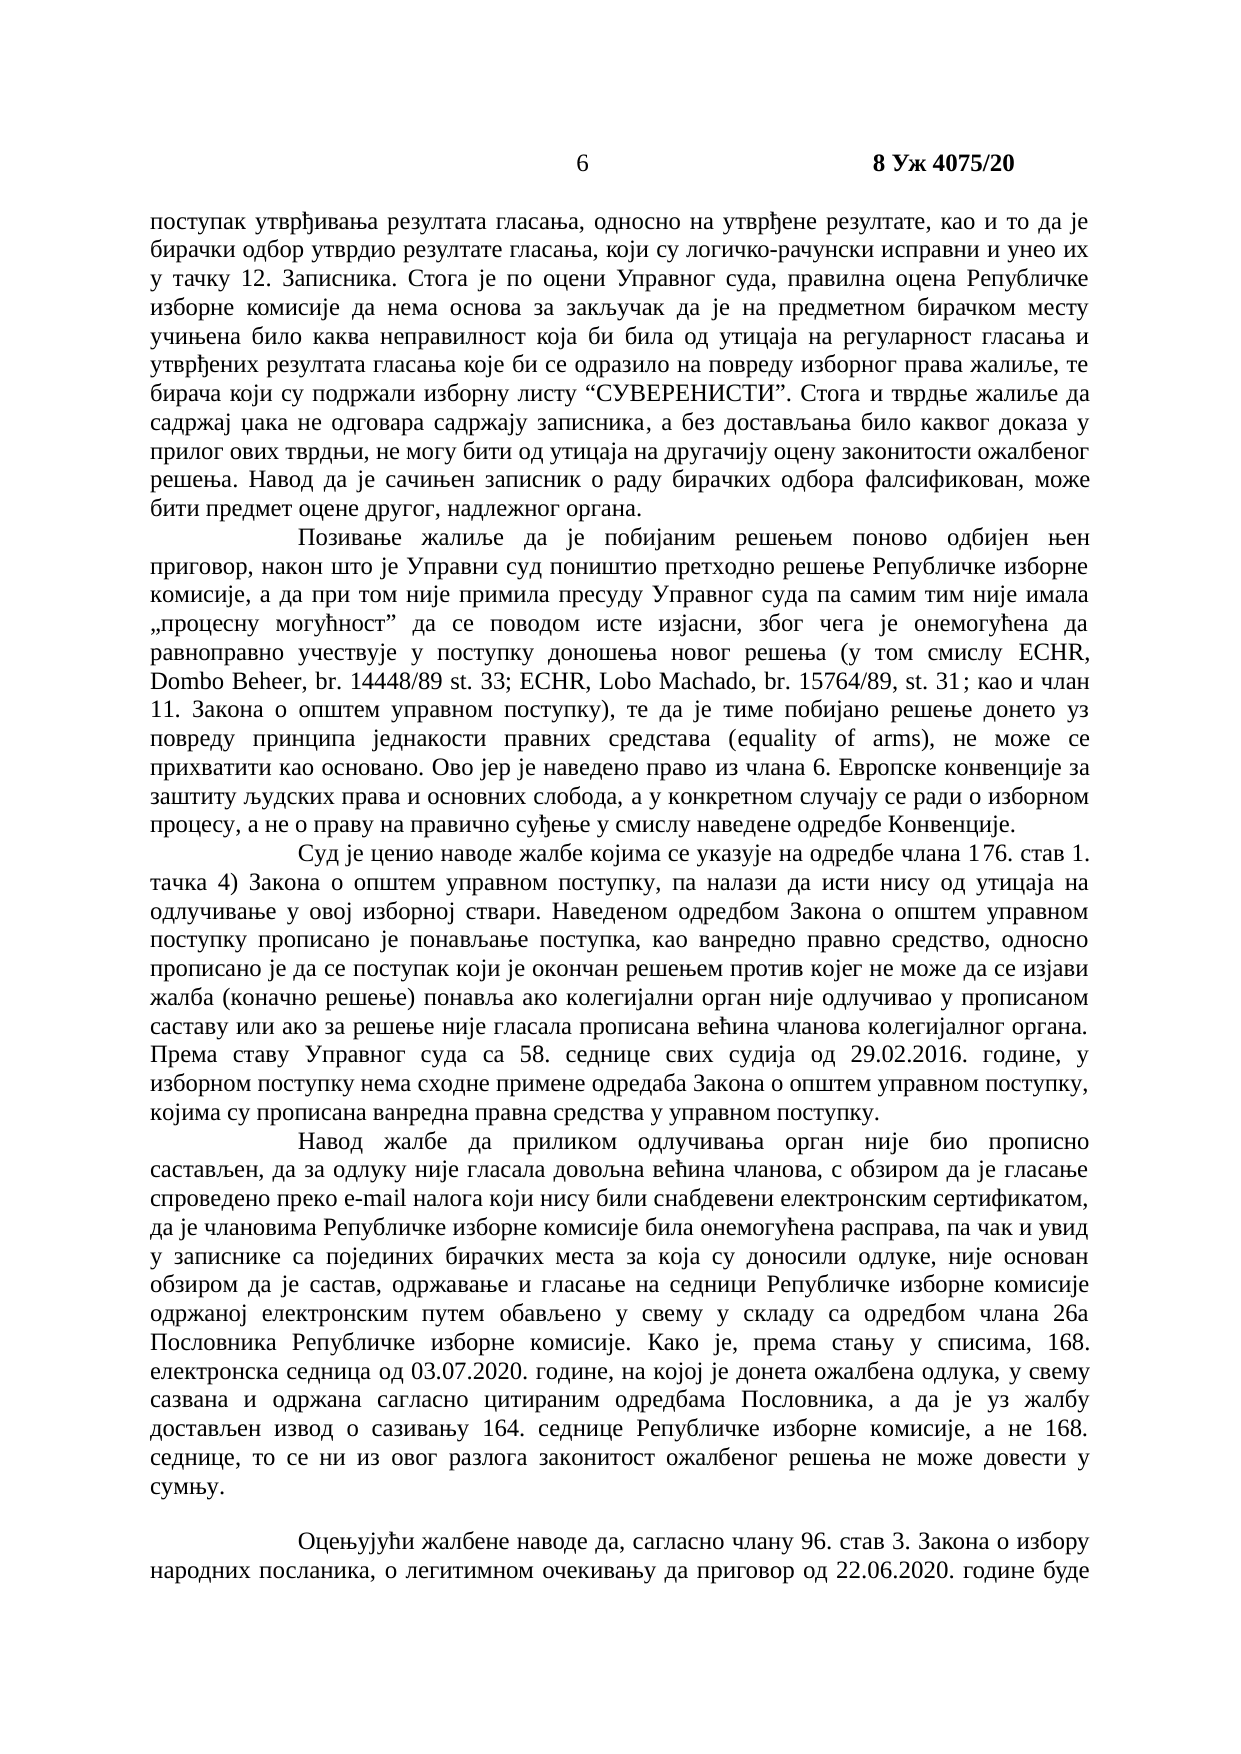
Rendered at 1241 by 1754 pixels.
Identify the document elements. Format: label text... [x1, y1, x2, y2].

text Навод жалбе да приликом одлучивања орган није био прописно састављен, да за одлуку није гласала довољна већина чланова, с обзиром да је гласање спроведено преко e-mail налога који нису били снабдевени електронским сертификатом, да је члановима Републичке изборне комисије била онемогућена расправа, па чак и увид у записнике са појединих бирачких места за која су доносили одлуке, није основан обзиром да је састав, одржавање и гласање на седници Републичке изборне комисије одржаној електронским путем обављено у свему у складу са одредбом члана 26а Пословника Републичке изборне комисије. Како је, према стању у списима, 168. електронска седница од 03.07.2020. године, на којој је донета ожалбена одлука, у свему сазвана и одржана сагласно цитираним одредбама Пословника, а да је уз жалбу достављен извод о сазивању 164. седнице Републичке изборне комисије, а не 168. седнице, то се ни из овог разлога законитост ожалбеног решења не може довести у сумњу. [150, 1126, 1090, 1499]
text Суд је ценио наводе жалбе којима се указује на одредбе члана 176. став 1. тачка 4) Закона о општем управном поступку, па налази да исти нису од утицаја на одлучивање у овој изборној ствари. Наведеном одредбом Закона о општем управном поступку прописано је понављање поступка, као ванредно правно средство, односно прописано је да се поступак који је окончан решењем против којег не може да се изјави жалба (коначно решење) понавља ако колегијални орган није одлучивао у прописаном саставу или ако за решење није гласала прописана већина чланова колегијалног органа. Према ставу Управног суда са 58. седнице свих судија од 29.02.2016. године, у изборном поступку нема сходне примене одредаба Закона о општем управном поступку, којима су прописана ванредна правна средства у управном поступку. [150, 838, 1090, 1126]
text Оцењујући жалбене наводе да, сагласно члану 96. став 3. Закона о избору народних посланика, о легитимном очекивању да приговор од 22.06.2020. године буде [150, 1526, 1090, 1583]
text Позивање жалиље да је побијаним решењем поново одбијен њен приговор, након што је Управни суд поништио претходно решење Републичке изборне комисије, а да при том није примила пресуду Управног суда па самим тим није имала „процесну могућност” да се поводом исте изјасни, због чега је онемогућена да равноправно учествује у поступку доношења новог решења (у том смислу ECHR, Dombo Beheer, br. 14448/89 st. 33; ECHR, Lobo Machado, br. 15764/89, st. 31; као и члан 11. Закона о општем управном поступку), те да је тиме побијано решење донето уз повреду принципа једнакости правних средстава (equality of arms), не може се прихватити као основано. Ово јер је наведено право из члана 6. Европске конвенције за заштиту људских права и основних слобода, а у конкретном случају се ради о изборном процесу, а не о праву на правично суђење у смислу наведене одредбе Конвенције. [150, 522, 1090, 838]
text поступак утврђивања резултата гласања, односно на утврђене резултате, као и то да је бирачки одбор утврдио резултате гласања, који су логичко-рачунски исправни и унео их у тачку 12. Записника. Стога је по оцени Управног суда, правилна оцена Републичке изборне комисије да нема основа за закључак да је на предметном бирачком месту учињена било каква неправилност која би била од утицаја на регуларност гласања и утврђених резултата гласања које би се одразило на повреду изборног права жалиље, те бирача који су подржали изборну листу “СУВЕРЕНИСТИ”. Стога и тврдње жалиље да садржај џака не одговара садржају записника, а без достављања било каквог доказа у прилог ових тврдњи, не могу бити од утицаја на другачију оцену законитости ожалбеног решења. Навод да је сачињен записник о раду бирачких одбора фалсификован, може бити предмет оцене другог, надлежног органа. [150, 206, 1090, 522]
